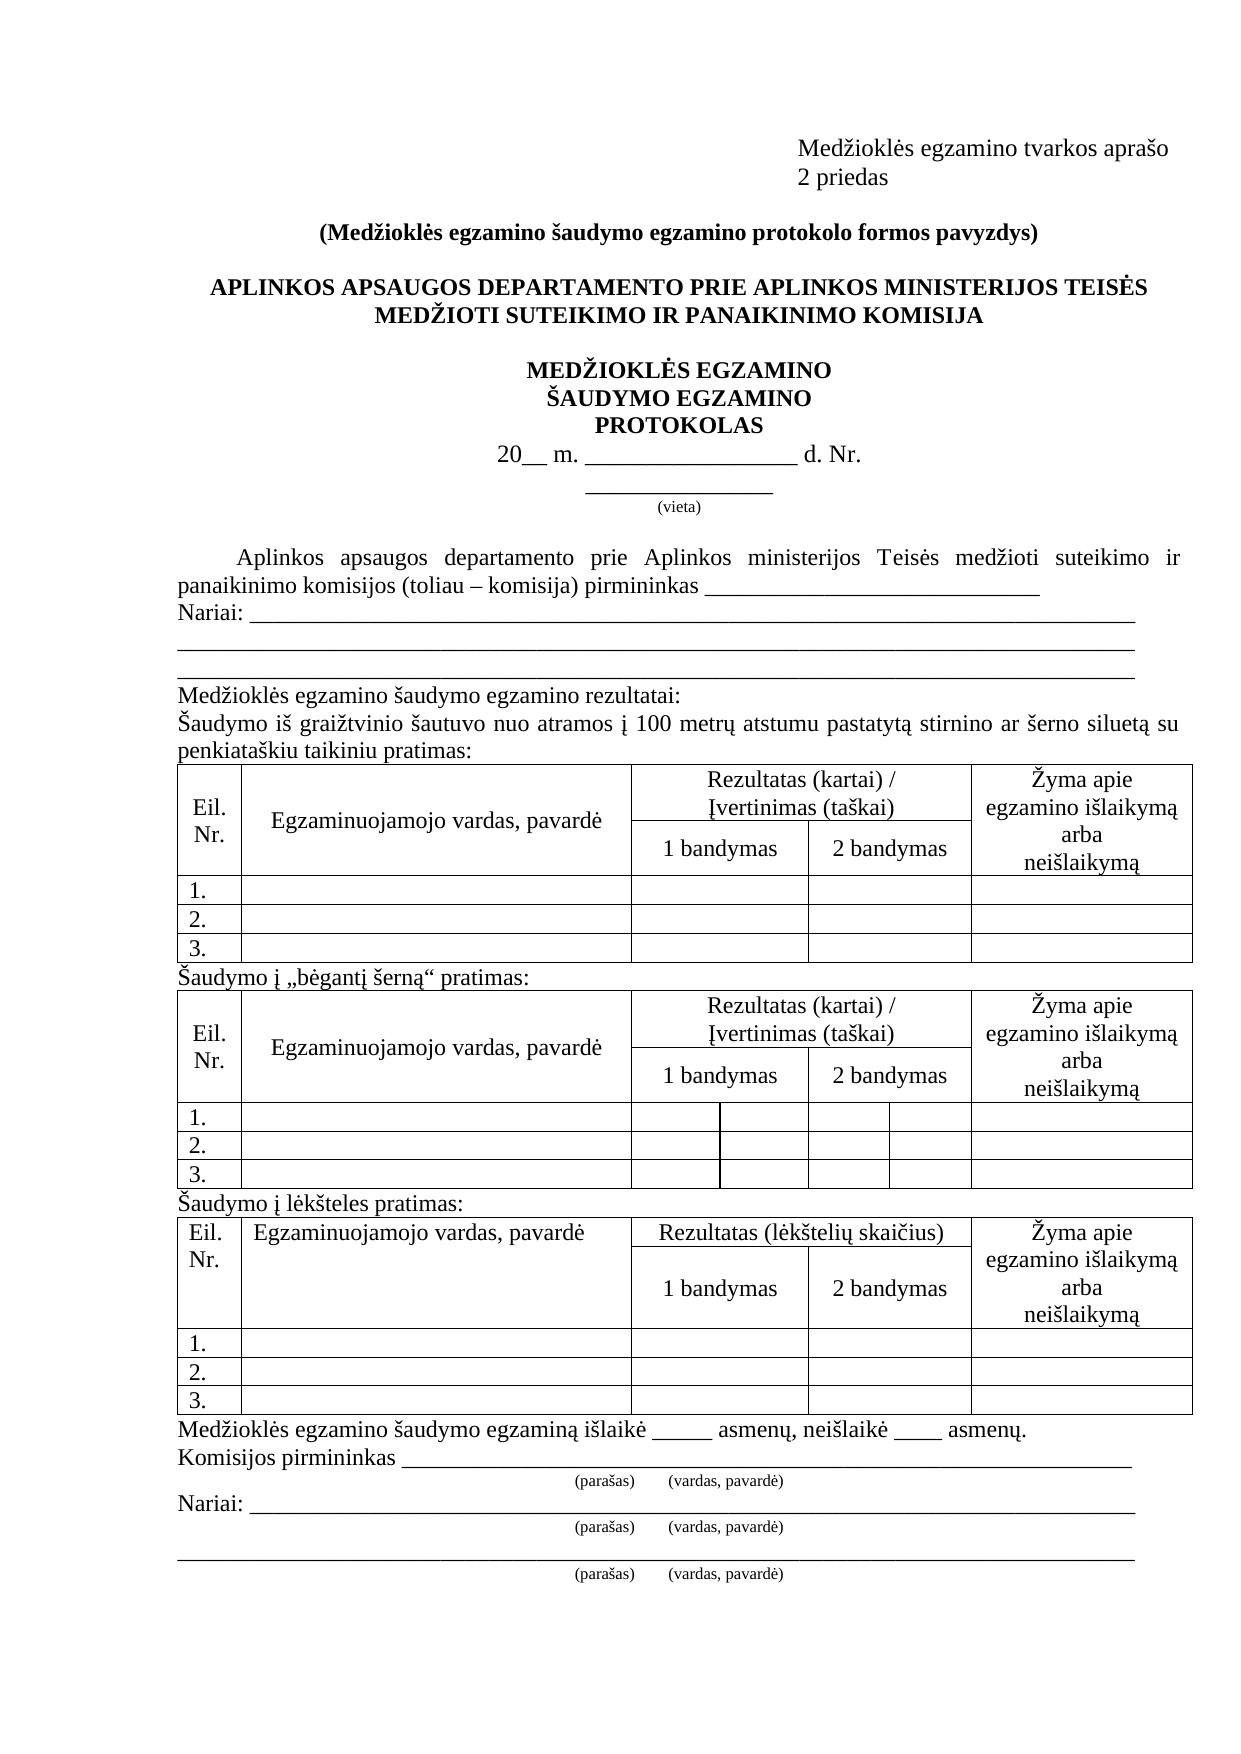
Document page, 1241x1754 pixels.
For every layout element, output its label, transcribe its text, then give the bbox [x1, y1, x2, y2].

table_header Eil. Nr. [178, 765, 241, 875]
table_cell [632, 905, 808, 933]
table_cell [242, 1132, 631, 1159]
table_cell [242, 934, 631, 962]
text šaudymo egzamino [177, 384, 1181, 411]
table_cell 2 bandymas [809, 821, 971, 875]
text ________________________________________________________________________________ [177, 626, 1181, 653]
table_cell [632, 1160, 719, 1188]
table_header Rezultatas (lėkštelių skaičius) [632, 1218, 971, 1246]
table_cell [809, 1103, 889, 1131]
table_cell [972, 1132, 1192, 1159]
table_cell [809, 905, 971, 933]
table_cell 1 bandymas [632, 821, 808, 875]
text (Medžioklės egzamino šaudymo egzamino protokolo formos pavyzdys) [177, 218, 1181, 246]
table_cell [632, 1132, 719, 1159]
table_cell 2. [178, 1132, 241, 1159]
text (parašas) (vardas, pavardė) [177, 1470, 1181, 1489]
table_cell [242, 1358, 631, 1385]
table_cell [972, 905, 1192, 933]
table_cell [809, 1160, 889, 1188]
text Šaudymo į lėkšteles pratimas: [177, 1189, 1181, 1217]
table_cell [632, 1386, 808, 1414]
table_header Eil. Nr. [178, 1218, 241, 1328]
table_cell 1 bandymas [632, 1247, 808, 1328]
table_cell [972, 876, 1192, 904]
table_cell [242, 1386, 631, 1414]
table_cell [972, 1386, 1192, 1414]
table_cell [242, 1160, 631, 1188]
table_cell [242, 1329, 631, 1357]
table_cell [242, 876, 631, 904]
table_cell 1. [178, 1329, 241, 1357]
table_cell [890, 1132, 971, 1159]
table_cell 3. [178, 1386, 241, 1414]
text ________________________________________________________________________________ [177, 1536, 1181, 1564]
table_cell [809, 1132, 889, 1159]
table_cell [632, 876, 808, 904]
table_cell [632, 1103, 719, 1131]
table_cell 3. [178, 934, 241, 962]
text Medžioklės egzamino šaudymo egzamino rezultatai: [177, 681, 1181, 709]
text (vieta) [177, 496, 1181, 516]
table_cell [972, 1103, 1192, 1131]
text 2 priedas [177, 162, 1181, 190]
table_header Egzaminuojamojo vardas, pavardė [242, 991, 631, 1102]
table_cell 2 bandymas [809, 1247, 971, 1328]
text ________________________________________________________________________________ [177, 653, 1181, 681]
table_cell 1. [178, 1103, 241, 1131]
table_cell [972, 1329, 1192, 1357]
table_header Žyma apie egzamino išlaikymą arba neišlaikymą [972, 1218, 1192, 1328]
text Medžioklės egzamino šaudymo egzaminą išlaikė _____ asmenų, neišlaikė ____ asmenų. [177, 1415, 1181, 1443]
table_cell [632, 1358, 808, 1385]
table_header Rezultatas (kartai) / Įvertinimas (taškai) [632, 765, 971, 820]
table_cell [890, 1160, 971, 1188]
table_cell [972, 1358, 1192, 1385]
text _______________ [177, 468, 1181, 496]
table_header Egzaminuojamojo vardas, pavardė [242, 1218, 631, 1328]
table_cell 2. [178, 1358, 241, 1385]
table_header Egzaminuojamojo vardas, pavardė [242, 765, 631, 875]
table_cell [632, 934, 808, 962]
table_cell [809, 876, 971, 904]
table_cell 2. [178, 905, 241, 933]
table_cell [242, 905, 631, 933]
text Šaudymo iš graižtvinio šautuvo nuo atramos į 100 metrų atstumu pastatytą stirnino ar šerno siluetą su penkiataškiu taikiniu pratimas: [177, 709, 1181, 764]
table_cell [972, 1160, 1192, 1188]
table_cell 1 bandymas [632, 1048, 808, 1102]
table_cell 1. [178, 876, 241, 904]
table_header Rezultatas (kartai) / Įvertinimas (taškai) [632, 991, 971, 1047]
text Aplinkos apsaugos departamento prie Aplinkos ministerijos Teisės medžioti suteikimo ir panaikinimo komisijos (toliau – komisija) pirmininkas ____________________________ [177, 543, 1181, 598]
text (parašas) (vardas, pavardė) [177, 1564, 1181, 1583]
table_cell [809, 1329, 971, 1357]
table_cell [809, 1386, 971, 1414]
table_cell [972, 934, 1192, 962]
text Nariai: __________________________________________________________________________ [177, 1489, 1181, 1517]
table_cell [721, 1132, 808, 1159]
table_cell [809, 934, 971, 962]
table_cell [809, 1358, 971, 1385]
text MEDŽIOKLĖS EGZAMINO [177, 356, 1181, 384]
text protokolas [177, 411, 1181, 439]
table_header Žyma apie egzamino išlaikymą arba neišlaikymą [972, 765, 1192, 875]
table_cell [242, 1103, 631, 1131]
text Komisijos pirmininkas _____________________________________________________________ [177, 1443, 1181, 1470]
text Nariai: __________________________________________________________________________ [177, 598, 1181, 626]
table_header Žyma apie egzamino išlaikymą arba neišlaikymą [972, 991, 1192, 1102]
text (parašas) (vardas, pavardė) [177, 1517, 1181, 1536]
table_cell [890, 1103, 971, 1131]
table_cell [721, 1160, 808, 1188]
table_cell 3. [178, 1160, 241, 1188]
text 20__ m. _________________ d. Nr. [177, 439, 1181, 468]
text APLINKOS APSAUGOS DEPARTAMENTO PRIE APLINKOS MINISTERIJOS teisės medžioti suteikimo ir panaikinimo komisija [177, 273, 1181, 328]
table_cell [632, 1329, 808, 1357]
text Medžioklės egzamino tvarkos aprašo [177, 133, 1181, 162]
table_cell 2 bandymas [809, 1048, 971, 1102]
table_header Eil. Nr. [178, 991, 241, 1102]
text Šaudymo į „bėgantį šerną“ pratimas: [177, 963, 1181, 990]
table_cell [721, 1103, 808, 1131]
